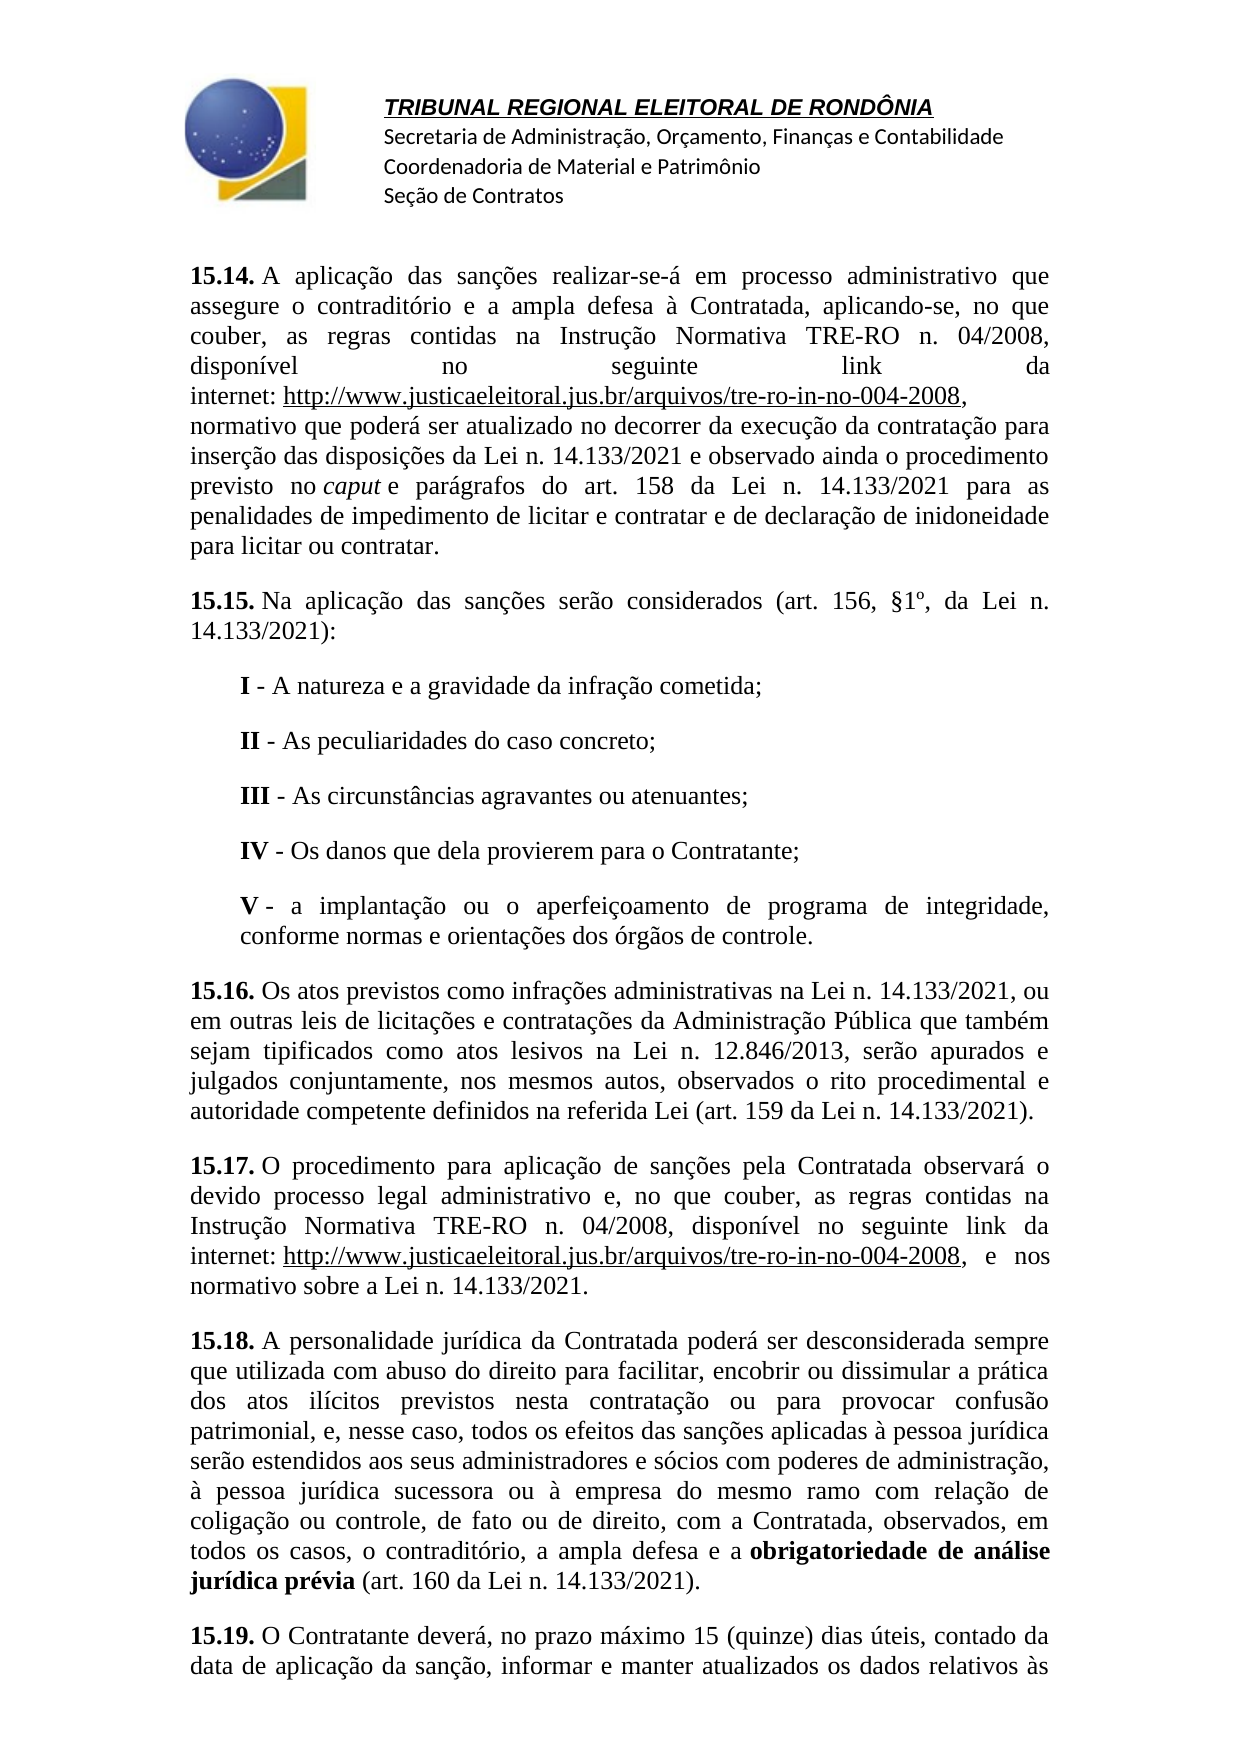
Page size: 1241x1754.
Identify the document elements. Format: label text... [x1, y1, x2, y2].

text IV - Os danos que dela provierem para o Contratante; [240, 835, 1051, 865]
text I - A natureza e a gravidade da infração cometida; [240, 670, 1051, 700]
text 15.18. A personalidade jurídica da Contratada poderá ser desconsiderada sempre que utilizada com abuso do direito para facilitar, encobrir ou dissimular a prática dos atos ilícitos previstos nesta contratação ou para provocar confusão patrimonial, e, nesse caso, todos os efeitos das sanções aplicadas à pessoa jurídica serão estendidos aos seus administradores e sócios com poderes de administração, à pessoa jurídica sucessora ou à empresa do mesmo ramo com relação de coligação ou controle, de fato ou de direito, com a Contratada, observados, em todos os casos, o contraditório, a ampla defesa e a obrigatoriedade de análise jurídica prévia (art. 160 da Lei n. 14.133/2021). [190, 1325, 1051, 1595]
text 15.15. Na aplicação das sanções serão considerados (art. 156, §1º, da Lei n. 14.133/2021): [190, 585, 1051, 645]
text 15.19. O Contratante deverá, no prazo máximo 15 (quinze) dias úteis, contado da data de aplicação da sanção, informar e manter atualizados os dados relativos às [190, 1620, 1051, 1680]
text III - As circunstâncias agravantes ou atenuantes; [240, 780, 1051, 810]
text 15.17. O procedimento para aplicação de sanções pela Contratada observará o devido processo legal administrativo e, no que couber, as regras contidas na Instrução Normativa TRE-RO n. 04/2008, disponível no seguinte link da internet: http://www.justicaeleitoral.jus.br/arquivos/tre-ro-in-no-004-2008, e nos normativo sobre a Lei n. 14.133/2021. [190, 1150, 1051, 1300]
text V - a implantação ou o aperfeiçoamento de programa de integridade, conforme normas e orientações dos órgãos de controle. [240, 890, 1051, 950]
text 15.14. A aplicação das sanções realizar-se-á em processo administrativo que assegure o contraditório e a ampla defesa à Contratada, aplicando-se, no que couber, as regras contidas na Instrução Normativa TRE-RO n. 04/2008, disponível no seguinte link da internet: http://www.justicaeleitoral.jus.br/arquivos/tre-ro-in-no-004-2008, normativo que poderá ser atualizado no decorrer da execução da contratação para inserção das disposições da Lei n. 14.133/2021 e observado ainda o procedimento previsto no caput e parágrafos do art. 158 da Lei n. 14.133/2021 para as penalidades de impedimento de licitar e contratar e de declaração de inidoneidade para licitar ou contratar. [190, 260, 1051, 560]
text 15.16. Os atos previstos como infrações administrativas na Lei n. 14.133/2021, ou em outras leis de licitações e contratações da Administração Pública que também sejam tipificados como atos lesivos na Lei n. 12.846/2013, serão apurados e julgados conjuntamente, nos mesmos autos, observados o rito procedimental e autoridade competente definidos na referida Lei (art. 159 da Lei n. 14.133/2021). [190, 975, 1051, 1125]
text II - As peculiaridades do caso concreto; [240, 725, 1051, 755]
